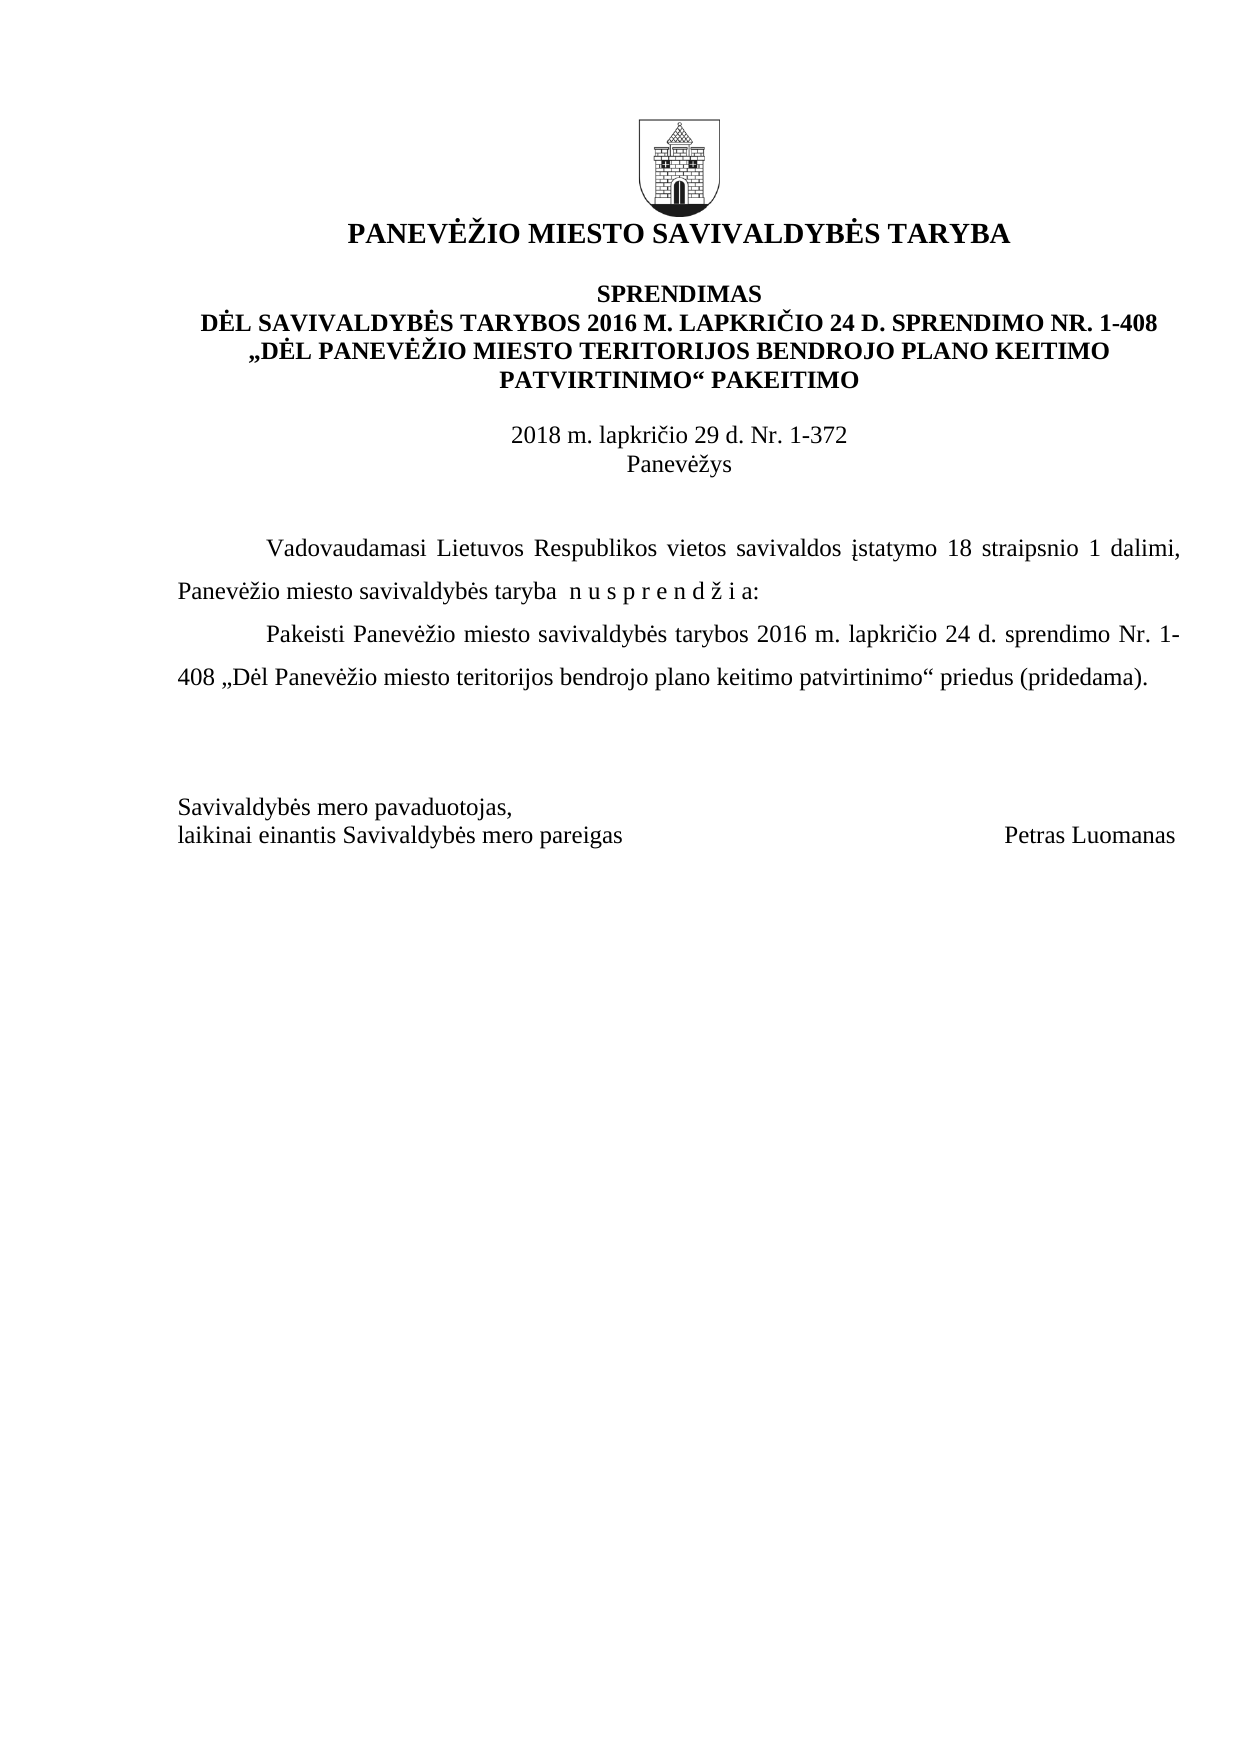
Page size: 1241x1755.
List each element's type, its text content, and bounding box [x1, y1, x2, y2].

text Pakeisti Panevėžio miesto savivaldybės tarybos 2016 m. lapkričio 24 d. sprendimo Nr. 1-408 „Dėl Panevėžio miesto teritorijos bendrojo plano keitimo patvirtinimo“ priedus (pridedama). [177, 619, 1181, 691]
text PANEVĖŽIO MIESTO SAVIVALDYBĖS TARYBA [177, 217, 1181, 250]
text 2018 m. lapkričio 29 d. Nr. 1-372 [177, 420, 1181, 449]
text SPRENDIMAS [177, 279, 1181, 308]
text Vadovaudamasi Lietuvos Respublikos vietos savivaldos įstatymo 18 straipsnio 1 dalimi, Panevėžio miesto savivaldybės taryba n u s p r e n d ž i a: [177, 533, 1181, 605]
text Panevėžys [177, 449, 1181, 478]
text laikinai einantis Savivaldybės mero pareigas Petras Luomanas [177, 820, 1181, 849]
text DĖL SAVIVALDYBĖS TARYBOS 2016 M. LAPKRIČIO 24 D. SPRENDIMO NR. 1-408 „DĖL PANEVĖŽIO MIESTO TERITORIJOS BENDROJO PLANO KEITIMO PATVIRTINIMO“ PAKEITIMO [177, 308, 1181, 394]
text Savivaldybės mero pavaduotojas, [177, 792, 1181, 820]
